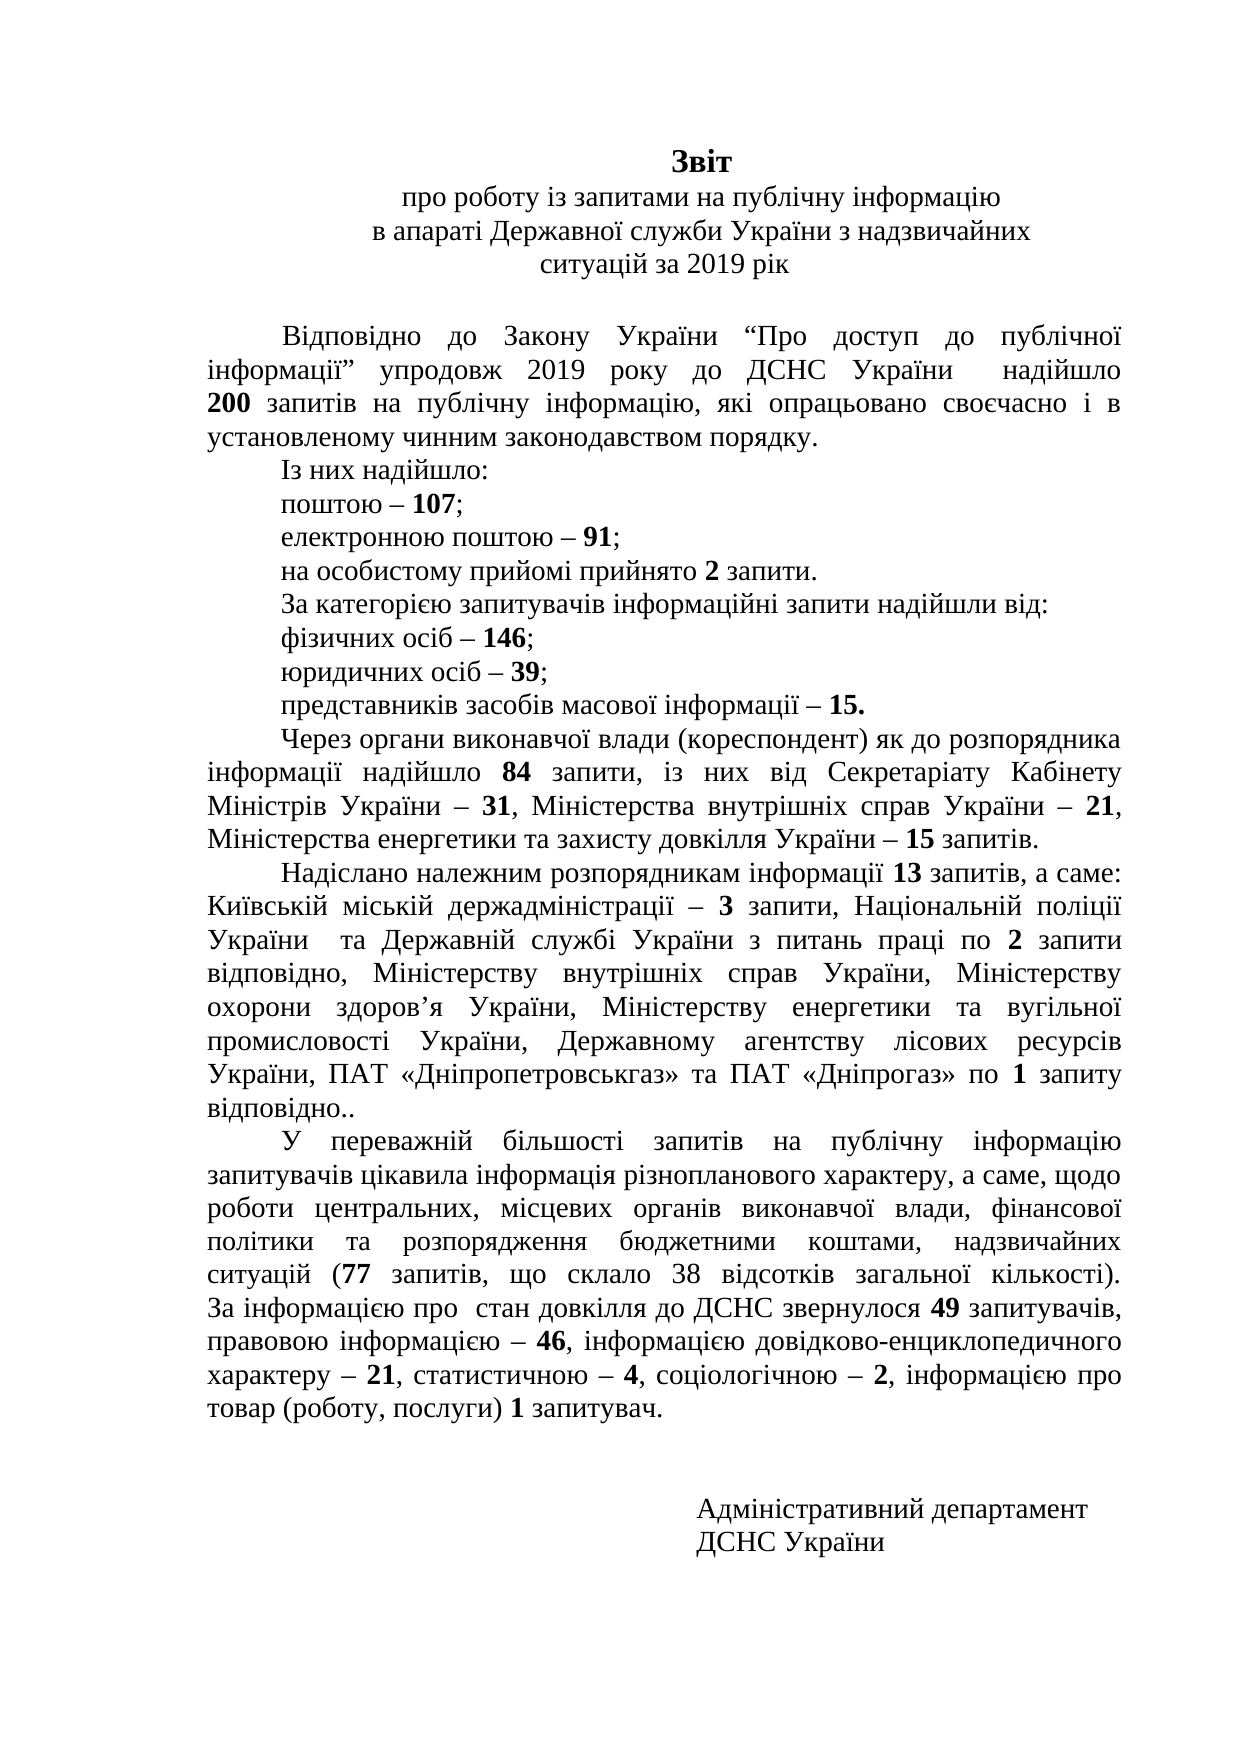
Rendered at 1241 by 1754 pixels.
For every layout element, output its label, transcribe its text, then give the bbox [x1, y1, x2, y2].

text Надіслано належним розпорядникам інформації 13 запитів, а саме: Київській міській держадміністрації – 3 запити, Національній поліції України та Державній службі України з питань праці по 2 запити відповідно, Міністерству внутрішніх справ України, Міністерству охорони здоров’я України, Міністерству енергетики та вугільної промисловості України, Державному агентству лісових ресурсів України, ПАТ «Дніпропетровськгаз» та ПАТ «Дніпрогаз» по 1 запиту відповідно.. [207, 855, 1122, 1123]
text про роботу із запитами на публічну інформацію [207, 179, 1122, 213]
text За категорією запитувачів інформаційні запити надійшли від: [207, 587, 1122, 620]
text ДСНС України [207, 1524, 1122, 1558]
text юридичних осіб – 39; [207, 654, 1122, 687]
text представників засобів масової інформації – 15. [207, 687, 1122, 721]
text Через органи виконавчої влади (кореспондент) як до розпорядника інформації надійшло 84 запити, із них від Секретаріату Кабінету Міністрів України – 31, Міністерства внутрішніх справ України – 21, Міністерства енергетики та захисту довкілля України – 15 запитів. [207, 721, 1122, 855]
text фізичних осіб – 146; [207, 620, 1122, 654]
text на особистому прийомі прийнято 2 запити. [207, 553, 1122, 587]
text Відповідно до Закону України “Про доступ до публічної інформації” упродовж 2019 року до ДСНС України надійшло 200 запитів на публічну інформацію, які опрацьовано своєчасно і в установленому чинним законодавством порядку. [207, 318, 1122, 452]
text електронною поштою – 91; [207, 519, 1122, 553]
text Звіт [207, 141, 1122, 179]
text в апараті Державної служби України з надзвичайних ситуацій за 2019 рік [207, 213, 1122, 280]
text Адміністративний департамент [207, 1491, 1122, 1524]
text Із них надійшло: [207, 452, 1122, 486]
text У переважній більшості запитів на публічну інформацію запитувачів цікавила інформація різнопланового характеру, а саме, щодо роботи центральних, місцевих органів виконавчої влади, фінансової політики та розпорядження бюджетними коштами, надзвичайних ситуацій (77 запитів, що склало 38 відсотків загальної кількості). За інформацією про стан довкілля до ДСНС звернулося 49 запитувачів, правовою інформацією – 46, інформацією довідково-енциклопедичного характеру – 21, статистичною – 4, соціологічною – 2, інформацією про товар (роботу, послуги) 1 запитувач. [207, 1123, 1122, 1424]
text поштою – 107; [207, 486, 1122, 519]
